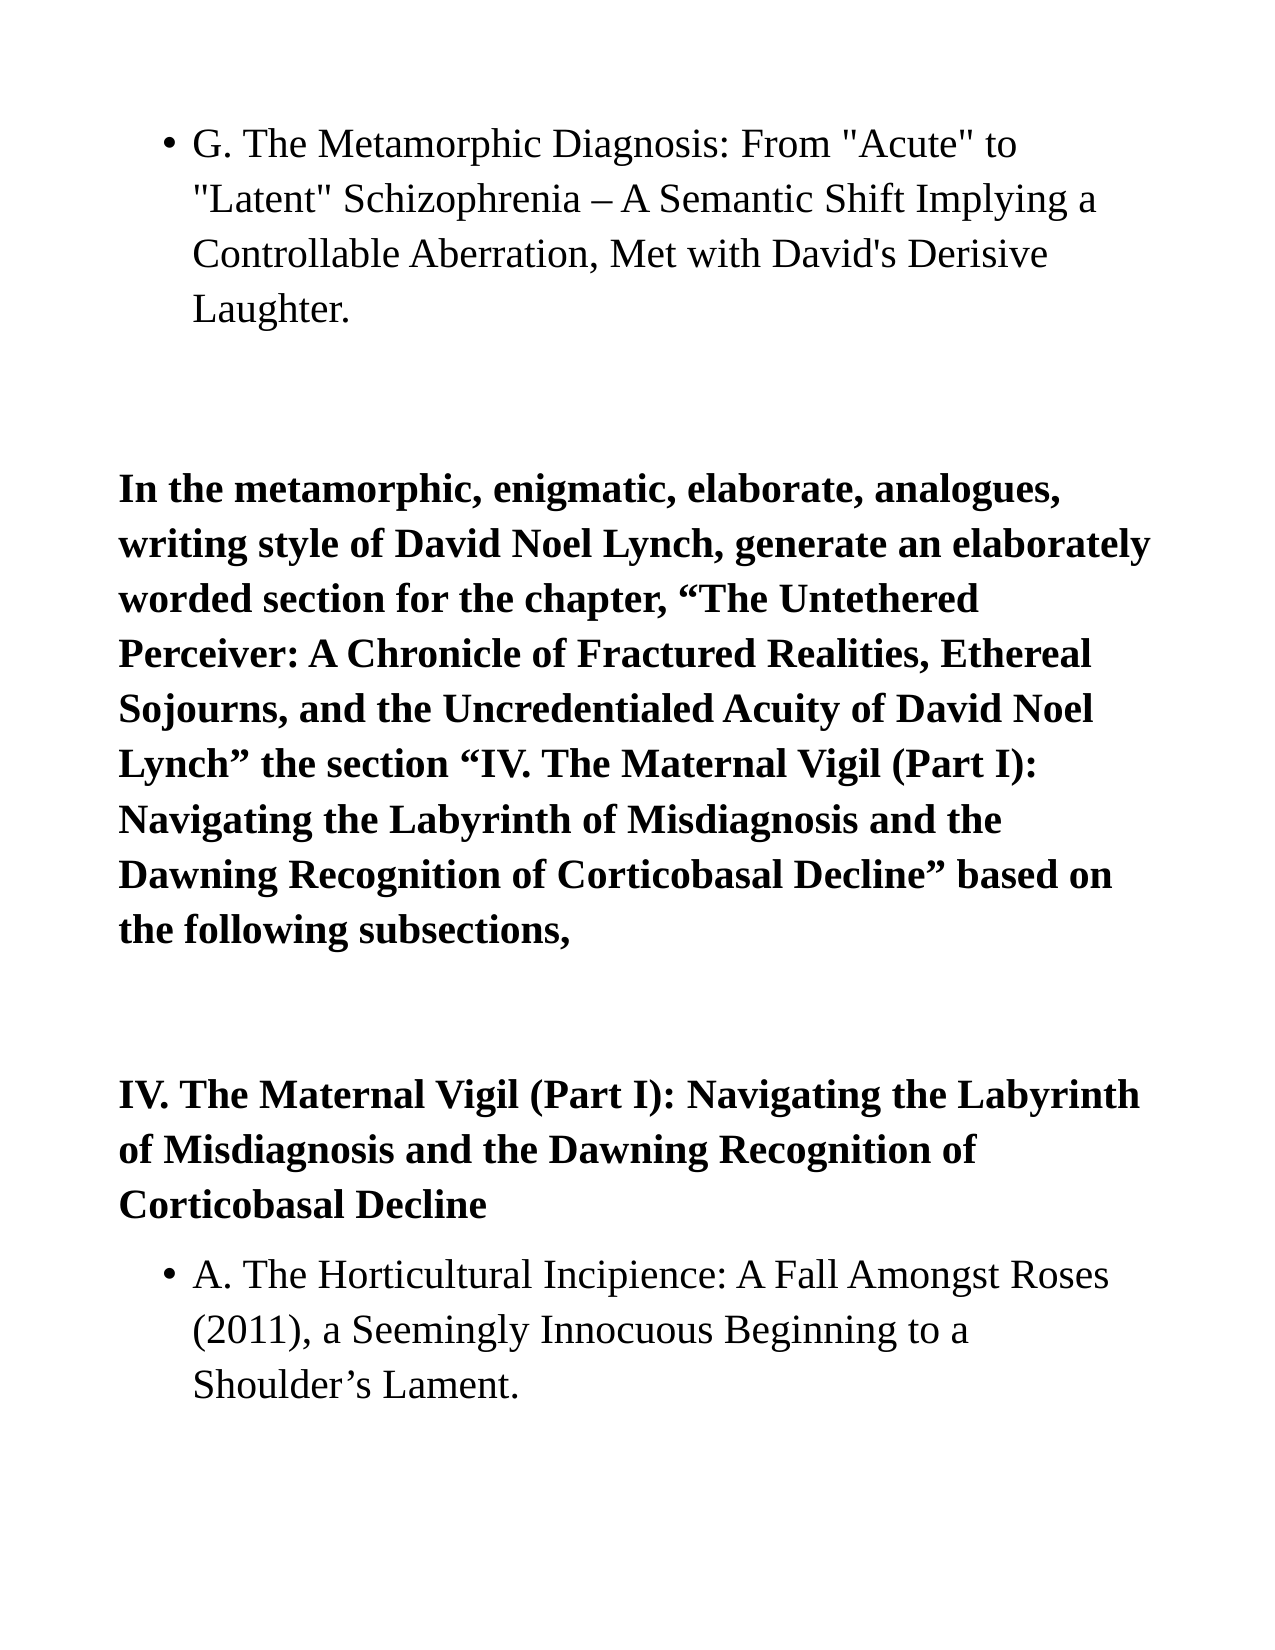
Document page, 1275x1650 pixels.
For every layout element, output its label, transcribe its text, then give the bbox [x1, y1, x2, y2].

list A. The Horticultural Incipience: A Fall Amongst Roses (2011), a Seemingly Innocuous Beginning to a Shoulder’s Lament. [162, 1249, 1157, 1408]
list G. The Metamorphic Diagnosis: From "Acute" to "Latent" Schizophrenia – A Semantic Shift Implying a Controllable Aberration, Met with David's Derisive Laughter. [162, 118, 1157, 331]
text In the metamorphic, enigmatic, elaborate, analogues, writing style of David Noel Lynch, generate an elaborately worded section for the chapter, “The Untethered Perceiver: A Chronicle of Fractured Realities, Ethereal Sojourns, and the Uncredentialed Acuity of David Noel Lynch” the section “IV. The Maternal Vigil (Part I): Navigating the Labyrinth of Misdiagnosis and the Dawning Recognition of Corticobasal Decline” based on the following subsections, IV. The Maternal Vigil (Part I): Navigating the Labyrinth of Misdiagnosis and the Dawning Recognition of Corticobasal Decline [118, 353, 1157, 1228]
